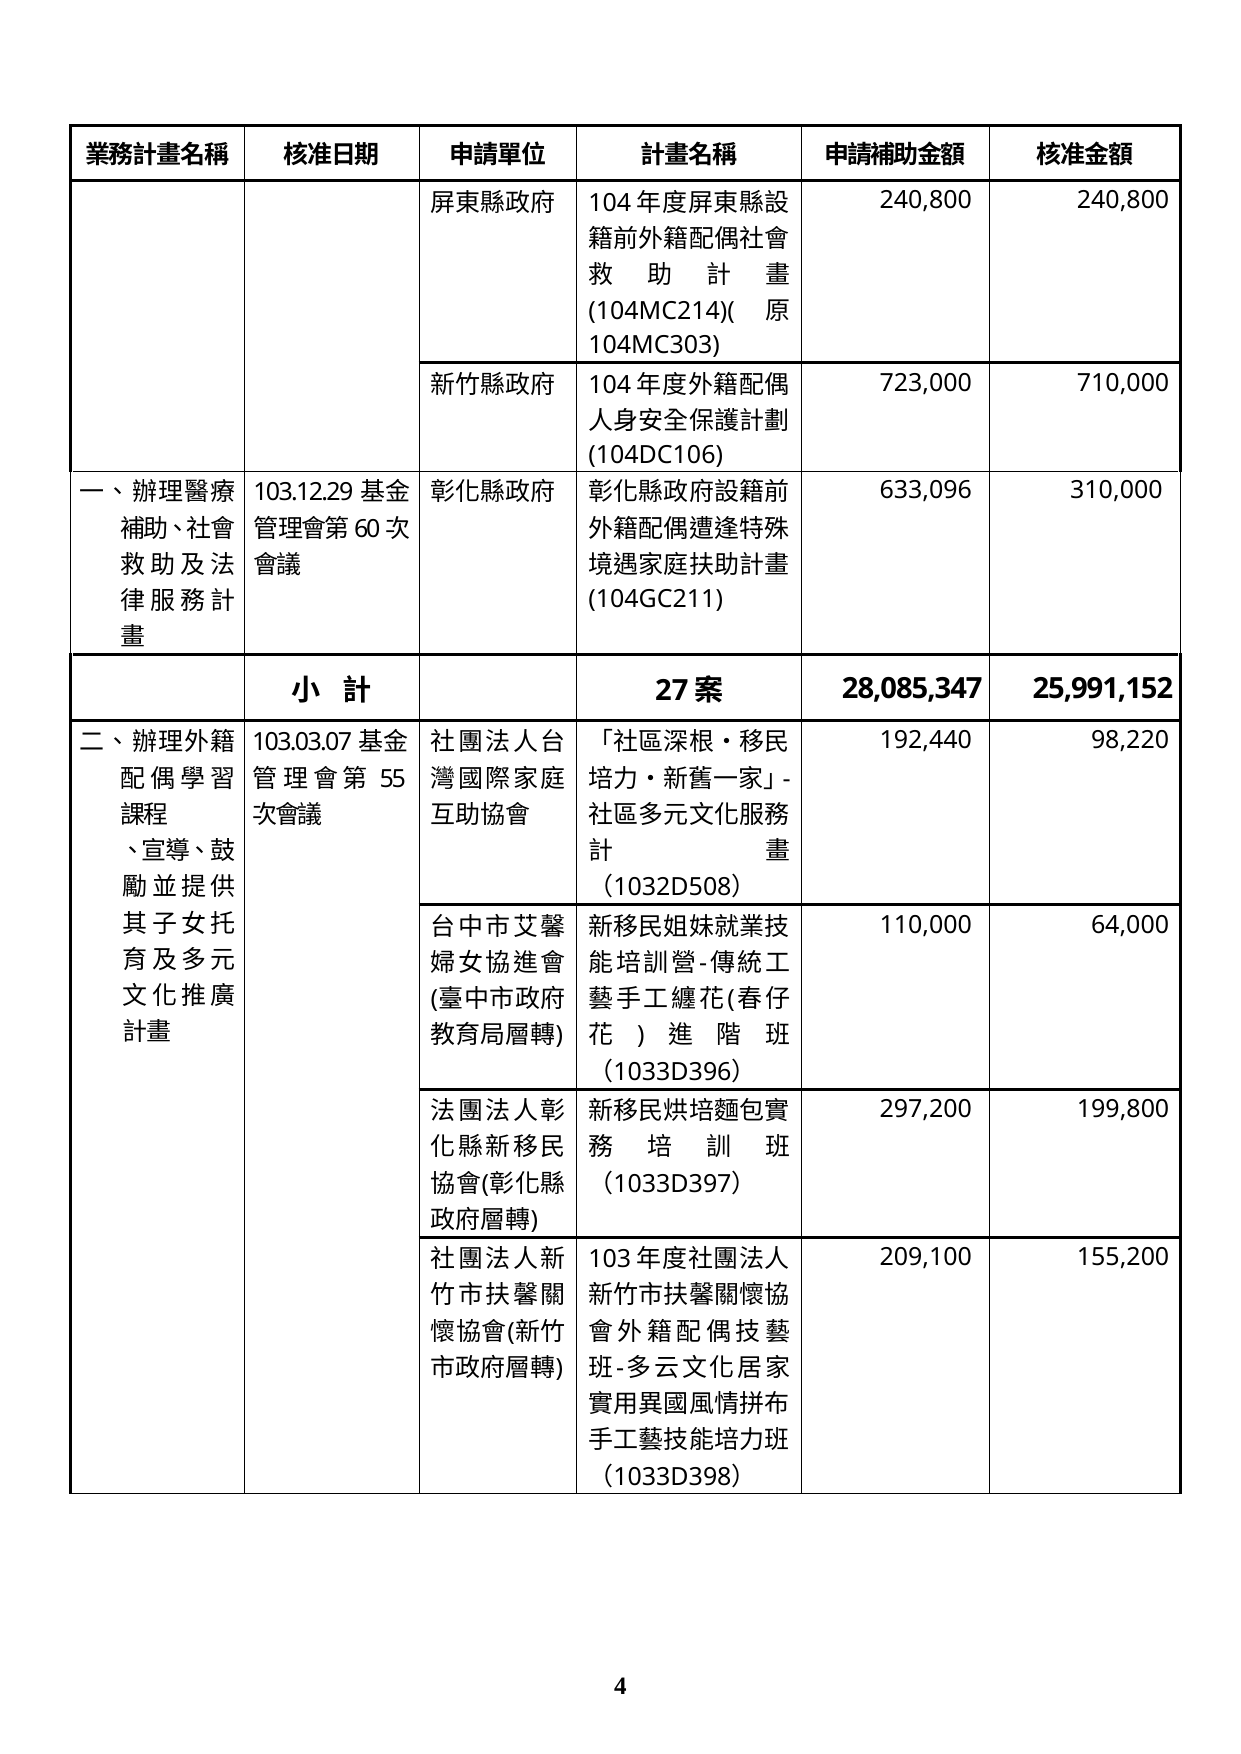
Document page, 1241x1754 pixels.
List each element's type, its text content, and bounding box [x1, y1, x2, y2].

table_cell 一、辦理醫療補助、社會救助及法律服務計畫 [71, 471, 244, 653]
table_header 核准日期 [245, 127, 419, 179]
table_cell 723,000 [802, 364, 989, 471]
table_cell [72, 653, 244, 719]
table_cell 彰化縣政府設籍前外籍配偶遭逢特殊境遇家庭扶助計畫(104GC211) [577, 472, 801, 653]
table_header 業務計畫名稱 [72, 127, 244, 179]
table_cell 103.03.07基金管理會第55次會議 [245, 722, 419, 1492]
table_cell 297,200 [802, 1091, 989, 1236]
table_cell 27案 [577, 656, 801, 719]
table_cell 710,000 [990, 364, 1179, 471]
table_cell 彰化縣政府 [420, 472, 576, 653]
table_cell 二、辦理外籍配偶學習課程 、宣導、鼓勵並提供其子女托育及多元文化推廣計畫 [72, 722, 244, 1492]
table_header 申請補助金額 [802, 127, 989, 179]
table_cell 209,100 [802, 1239, 989, 1492]
table_cell 104年度屏東縣設籍前外籍配偶社會救助計畫(104MC214)(原104MC303) [577, 182, 801, 361]
table_cell 192,440 [802, 722, 989, 903]
table_cell 104年度外籍配偶人身安全保護計劃(104DC106) [577, 364, 801, 471]
table_header 申請單位 [420, 127, 576, 179]
table_cell 64,000 [990, 906, 1179, 1087]
table_cell 110,000 [802, 906, 989, 1087]
table_cell 法團法人彰化縣新移民協會(彰化縣政府層轉) [420, 1091, 576, 1236]
table_cell 155,200 [990, 1239, 1179, 1492]
table_cell 240,800 [802, 182, 989, 361]
table_cell 103年度社團法人新竹市扶馨關懷協會外籍配偶技藝班-多云文化居家實用異國風情拼布手工藝技能培力班（1033D398） [577, 1239, 801, 1492]
table_cell 310,000 [990, 471, 1180, 653]
table_cell 台中市艾馨婦女協進會(臺中市政府教育局層轉) [420, 906, 576, 1087]
table_cell 199,800 [990, 1091, 1179, 1236]
table_header 計畫名稱 [577, 127, 801, 179]
table_header 核准金額 [990, 127, 1179, 179]
table_cell 屏東縣政府 [420, 182, 576, 361]
table_cell 新移民烘培麵包實務培訓班（1033D397） [577, 1091, 801, 1236]
table_cell 633,096 [802, 472, 989, 653]
table_cell [245, 182, 419, 471]
table_cell [72, 182, 244, 471]
table_cell 小 計 [245, 656, 419, 719]
table_cell 「社區深根‧移民培力‧新舊一家」-社區多元文化服務計畫（1032D508） [577, 722, 801, 903]
table_cell 25,991,152 [990, 653, 1179, 719]
table_cell 新移民姐妹就業技能培訓營-傳統工藝手工纏花(春仔花)進階班（1033D396） [577, 906, 801, 1087]
table_cell 240,800 [990, 182, 1179, 361]
table_cell 新竹縣政府 [420, 364, 576, 471]
table_cell 社團法人台灣國際家庭互助協會 [420, 722, 576, 903]
table_cell 28,085,347 [802, 656, 989, 719]
table_cell 103.12.29基金管理會第60次會議 [245, 472, 419, 653]
table_cell 98,220 [990, 722, 1179, 903]
table_cell 社團法人新竹市扶馨關懷協會(新竹市政府層轉) [420, 1239, 576, 1492]
table_cell [420, 656, 576, 719]
